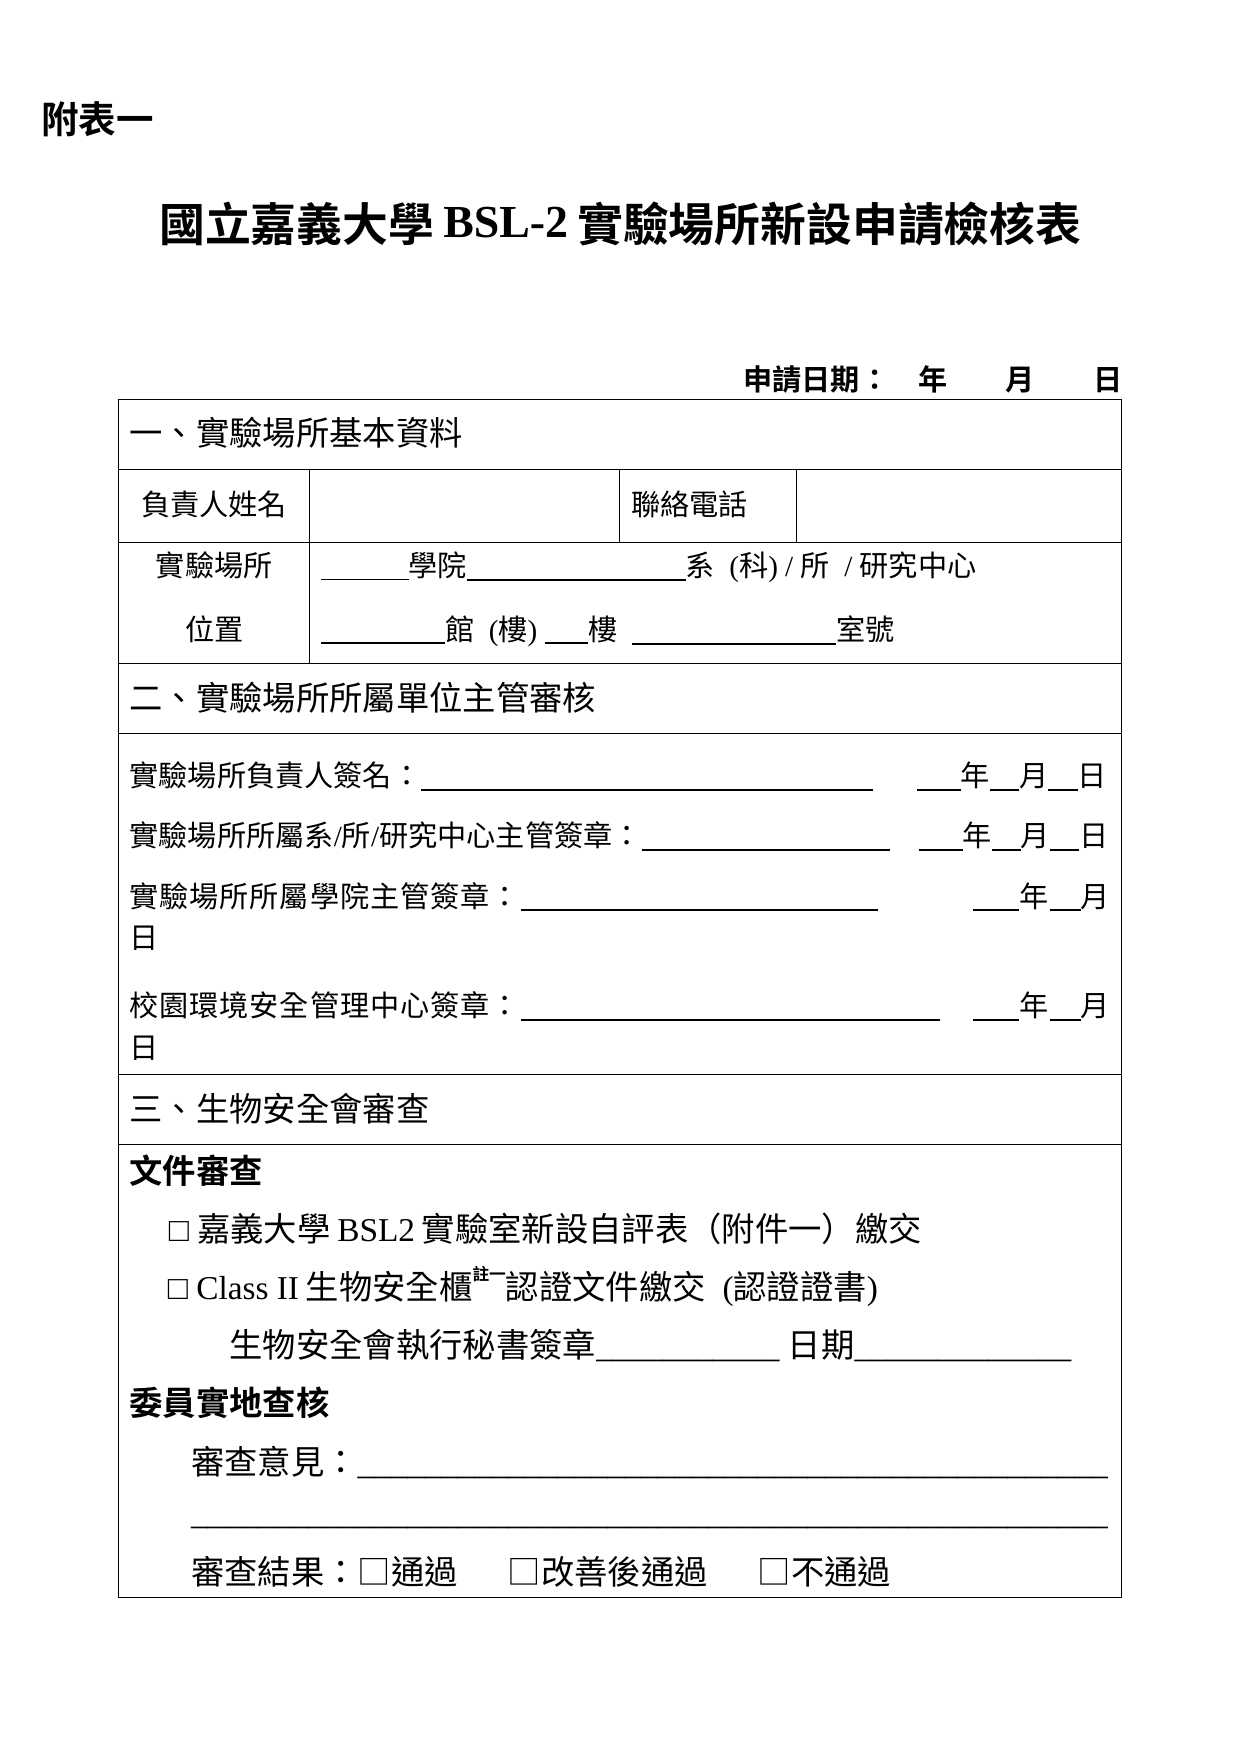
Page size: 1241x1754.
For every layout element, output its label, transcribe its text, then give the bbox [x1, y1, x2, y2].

text 申請日期： 年 月 日 [118, 336, 1122, 398]
table_cell 文件審查 □ 嘉義大學BSL2實驗室新設自評表（附件一）繳交 □ Class II生物安全櫃註一認證文件繳交 (認證證書) 生物安全會執行秘書簽章___________ 日期_____________ 委員實地查核 審查意見：_____________________________________________ _______________________________________________________ 審查結果：□通過 □改善後通過 □不通過 審查委員簽章___________ 日期_____________ [119, 1145, 1121, 1597]
text 國立嘉義大學BSL-2實驗場所新設申請檢核表 [26, 82, 1122, 273]
table_cell 實驗場所負責人簽名： 年 月 日 實驗場所所屬系/所/研究中心主管簽章： 年 月 日 實驗場所所屬學院主管簽章： 年 月 日 校園環境安全管理中心簽章： 年 月 日 [119, 734, 1121, 1074]
table_cell [310, 470, 619, 542]
table_cell 聯絡電話 [620, 470, 796, 542]
table_cell [797, 470, 1121, 542]
text 附表一 [41, 89, 203, 144]
table_cell 二、實驗場所所屬單位主管審核 [119, 664, 1121, 733]
table_cell 實驗場所 位置 [119, 543, 309, 663]
table_cell 學院 系 (科) / 所 / 研究中心 館 (樓) 樓 室號 [310, 543, 1121, 663]
table_header 一、實驗場所基本資料 [119, 400, 1121, 468]
table_cell 三、生物安全會審查 [119, 1075, 1121, 1144]
table_cell 負責人姓名 [119, 470, 309, 542]
